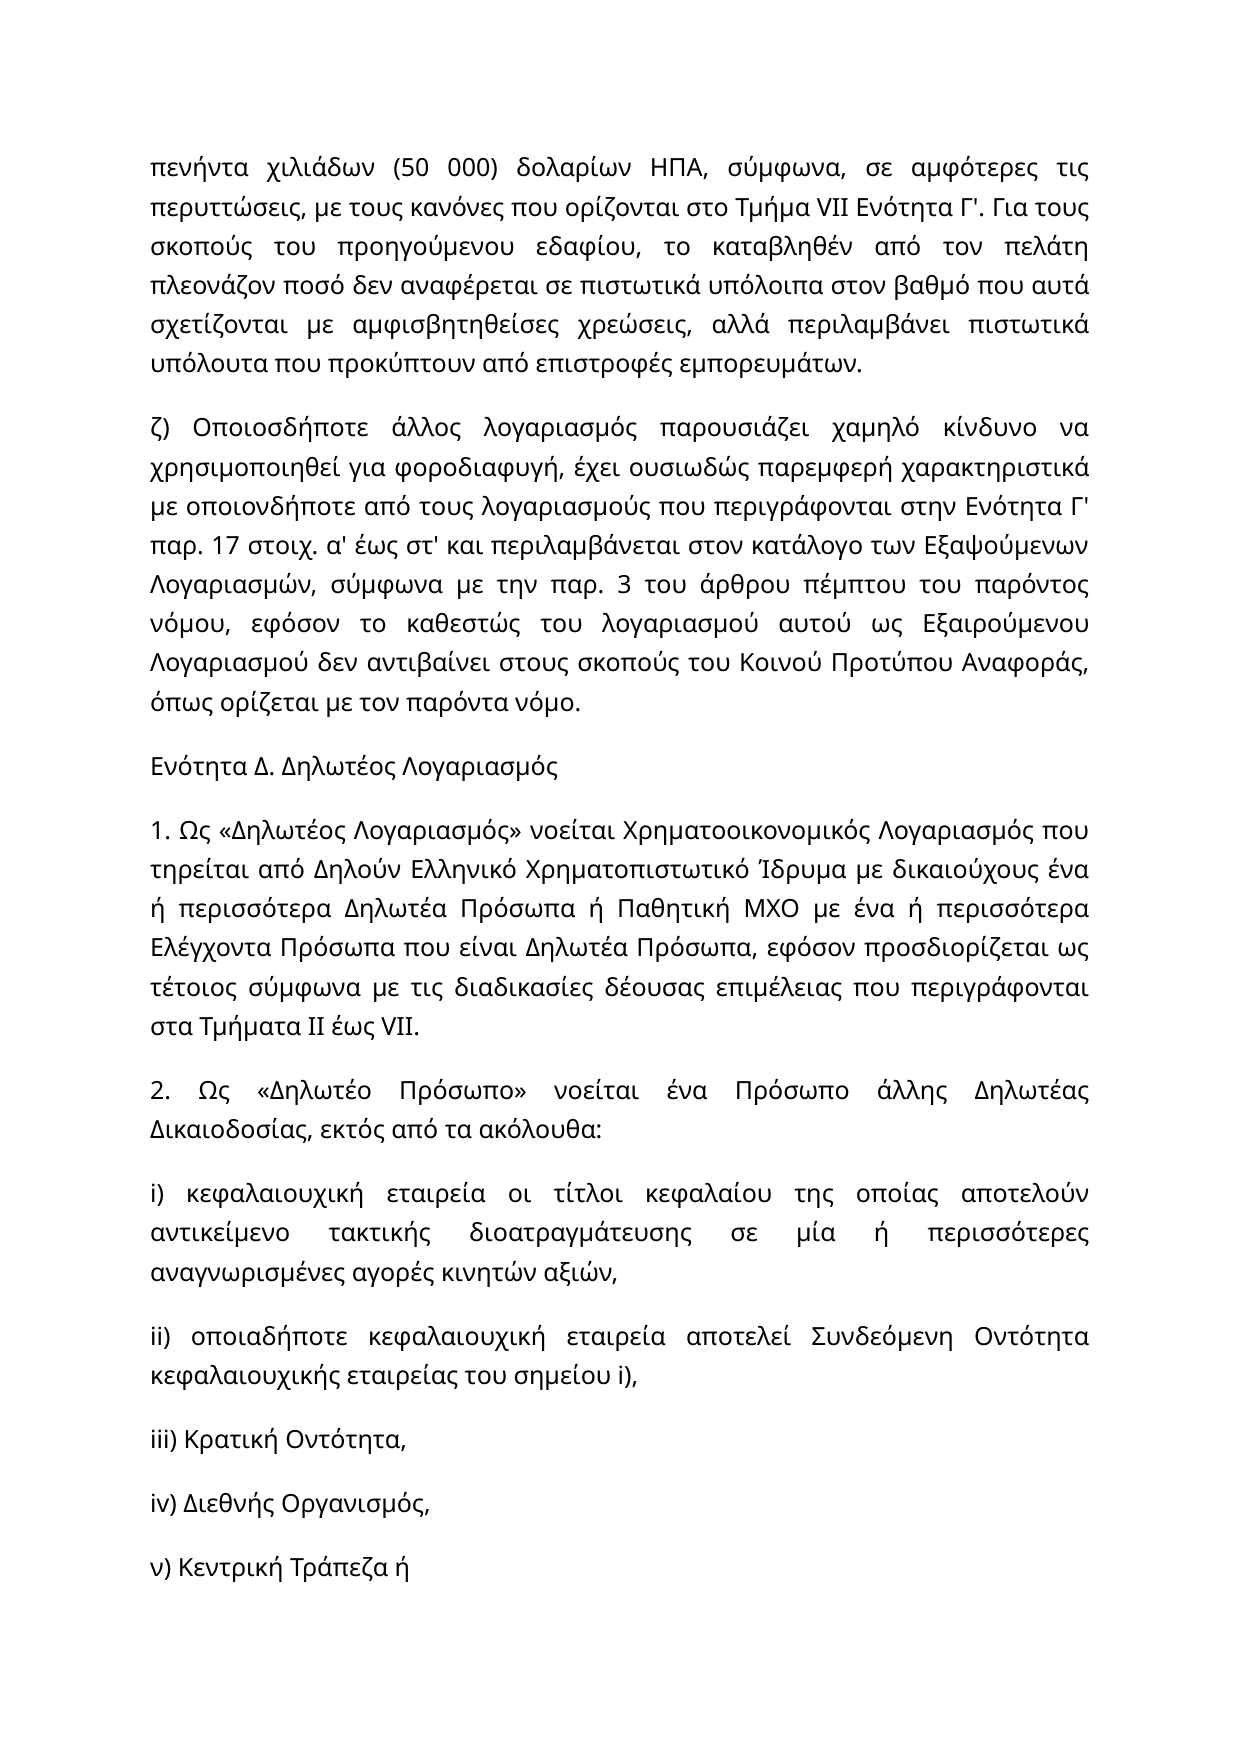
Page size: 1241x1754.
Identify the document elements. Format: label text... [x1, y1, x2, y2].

text Ενότητα Δ. Δηλωτέος Λογαριασμός [150, 748, 1090, 782]
text iii) Κρατική Οντότητα, [150, 1422, 1090, 1456]
text ζ) Οποιοσδήποτε άλλος λογαριασμός παρουσιάζει χαμηλό κίνδυνο να χρησιμοποιηθεί για φοροδιαφυγή, έχει ουσιωδώς παρεμφερή χαρακτηριστικά με οποιονδήποτε από τους λογαριασμούς που περιγράφονται στην Ενότητα Γ' παρ. 17 στοιχ. α' έως στ' και περιλαμβάνεται στον κατάλογο των Εξαψούμενων Λογαριασμών, σύμφωνα με την παρ. 3 του άρθρου πέμπτου του παρόντος νόμου, εφόσον το καθεστώς του λογαριασμού αυτού ως Εξαιρούμενου Λογαριασμού δεν αντιβαίνει στους σκοπούς του Κοινού Προτύπου Αναφοράς, όπως ορίζεται με τον παρόντα νόμο. [150, 410, 1090, 718]
text πενήντα χιλιάδων (50 000) δολαρίων ΗΠΑ, σύμφωνα, σε αμφότερες τις περυττώσεις, με τους κανόνες που ορίζονται στο Τμήμα VII Ενότητα Γ'. Για τους σκοπούς του προηγούμενου εδαφίου, το καταβληθέν από τον πελάτη πλεονάζον ποσό δεν αναφέρεται σε πιστωτικά υπόλοιπα στον βαθμό που αυτά σχετίζονται με αμφισβητηθείσες χρεώσεις, αλλά περιλαμβάνει πιστωτικά υπόλουτα που προκύπτουν από επιστροφές εμπορευμάτων. [150, 150, 1090, 380]
text ii) οποιαδήποτε κεφαλαιουχική εταιρεία αποτελεί Συνδεόμενη Οντότητα κεφαλαιουχικής εταιρείας του σημείου i), [150, 1318, 1090, 1392]
text 2. Ως «Δηλωτέο Πρόσωπο» νοείται ένα Πρόσωπο άλλης Δηλωτέας Δικαιοδοσίας, εκτός από τα ακόλουθα: [150, 1072, 1090, 1146]
text i) κεφαλαιουχική εταιρεία οι τίτλοι κεφαλαίου της οποίας αποτελούν αντικείμενο τακτικής διοατραγμάτευσης σε μία ή περισσότερες αναγνωρισμένες αγορές κινητών αξιών, [150, 1176, 1090, 1288]
text iv) Διεθνής Οργανισμός, [150, 1486, 1090, 1520]
text ν) Κεντρική Τράπεζα ή [150, 1550, 1090, 1584]
text 1. Ως «Δηλωτέος Λογαριασμός» νοείται Χρηματοοικονομικός Λογαριασμός που τηρείται από Δηλούν Ελληνικό Χρηματοπιστωτικό Ίδρυμα με δικαιούχους ένα ή περισσότερα Δηλωτέα Πρόσωπα ή Παθητική ΜΧΟ με ένα ή περισσότερα Ελέγχοντα Πρόσωπα που είναι Δηλωτέα Πρόσωπα, εφόσον προσδιορίζεται ως τέτοιος σύμφωνα με τις διαδικασίες δέουσας επιμέλειας που περιγράφονται στα Τμήματα IΙ έως VII. [150, 812, 1090, 1042]
